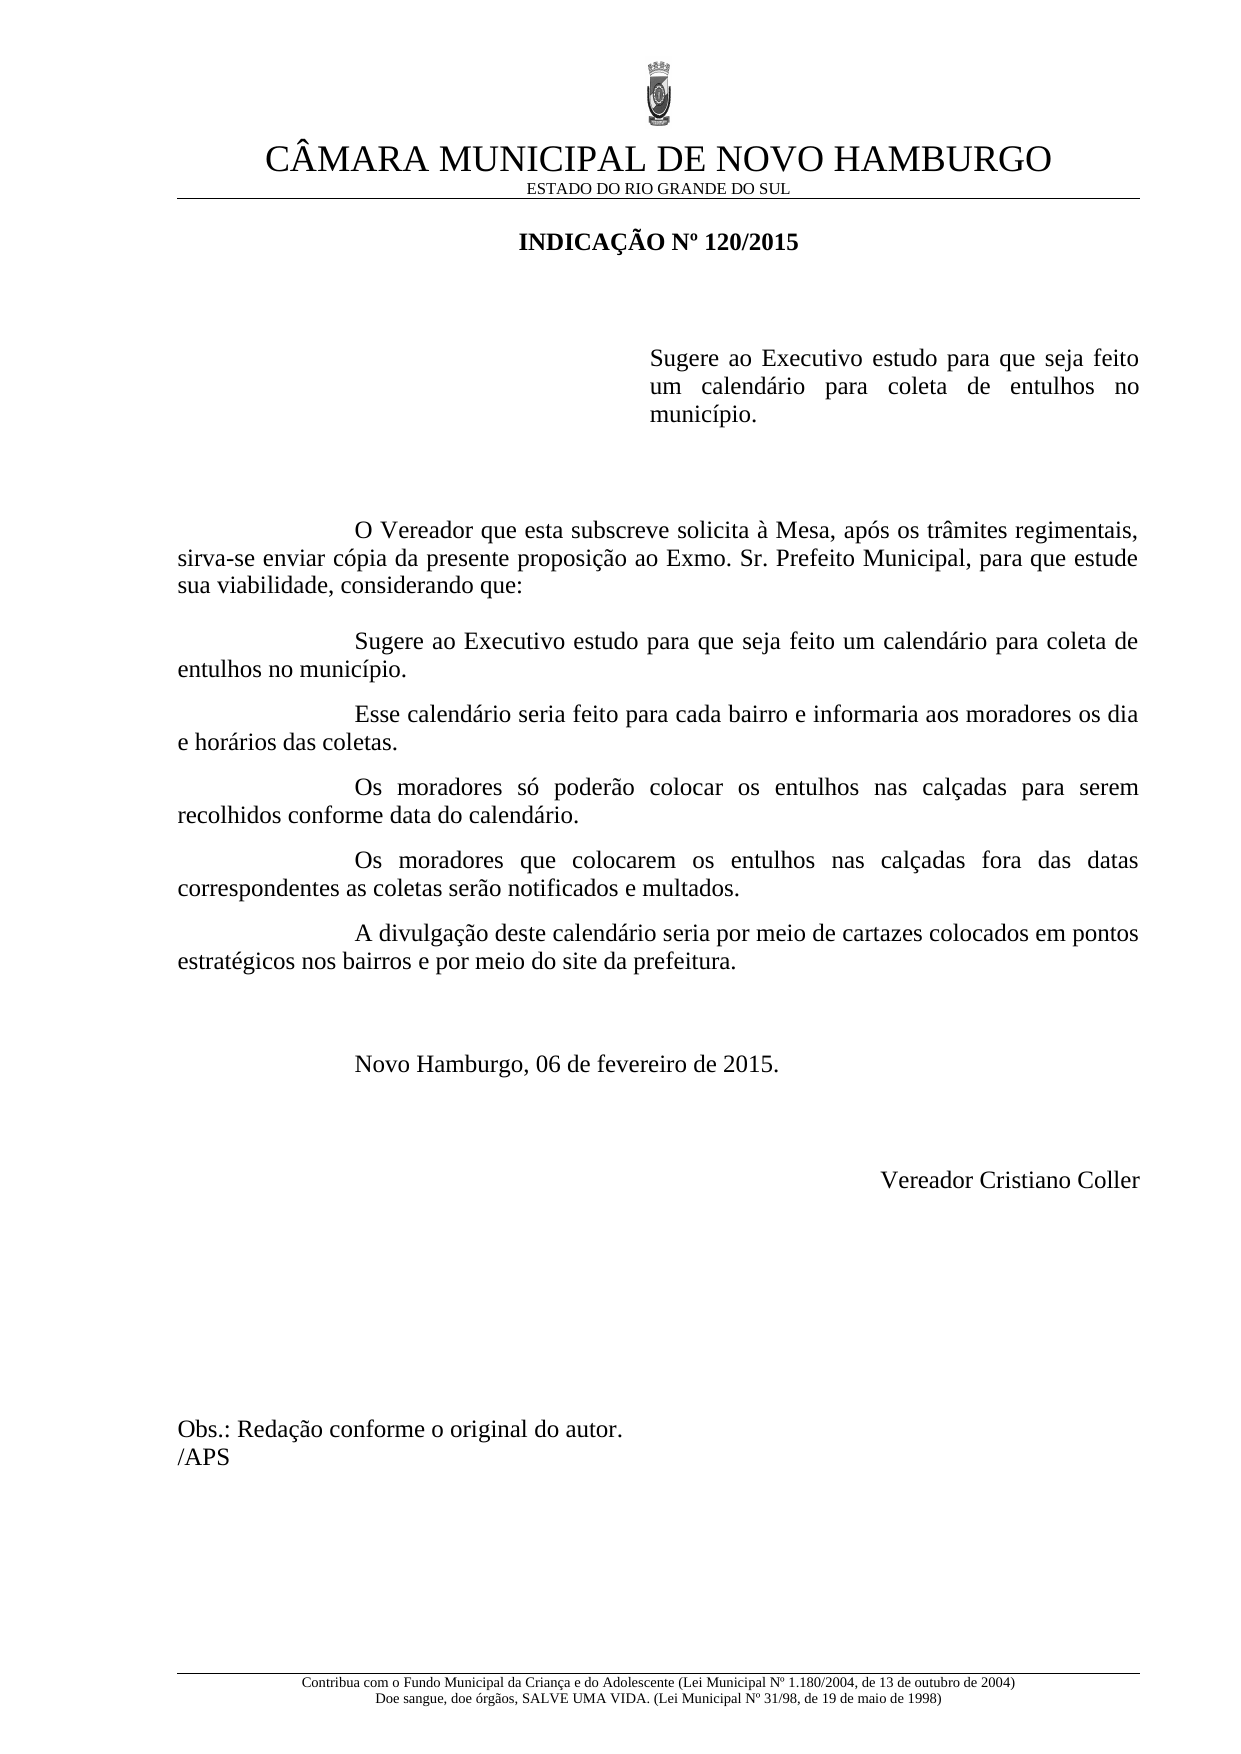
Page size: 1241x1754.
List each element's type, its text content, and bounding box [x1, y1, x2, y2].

text Esse calendário seria feito para cada bairro e informaria aos moradores os dia e horários das coletas. [177, 700, 1140, 756]
text A divulgação deste calendário seria por meio de cartazes colocados em pontos estratégicos nos bairros e por meio do site da prefeitura. [177, 919, 1140, 975]
text Os moradores que colocarem os entulhos nas calçadas fora das datas correspondentes as coletas serão notificados e multados. [177, 846, 1140, 902]
text O Vereador que esta subscreve solicita à Mesa, após os trâmites regimentais, sirva-se enviar cópia da presente proposição ao Exmo. Sr. Prefeito Municipal, para que estude sua viabilidade, considerando que: [177, 516, 1140, 599]
text Obs.: Redação conforme o original do autor. [177, 1416, 1140, 1443]
text Novo Hamburgo, 06 de fevereiro de 2015. [177, 1050, 1140, 1078]
text Sugere ao Executivo estudo para que seja feito um calendário para coleta de entulhos no município. [649, 344, 1140, 428]
text Vereador Cristiano Coller [177, 1166, 1140, 1194]
text Sugere ao Executivo estudo para que seja feito um calendário para coleta de entulhos no município. [177, 627, 1140, 682]
text /APS [177, 1443, 1140, 1471]
text Os moradores só poderão colocar os entulhos nas calçadas para serem recolhidos conforme data do calendário. [177, 773, 1140, 829]
text INDICAÇÃO Nº 120/2015 [177, 228, 1140, 256]
